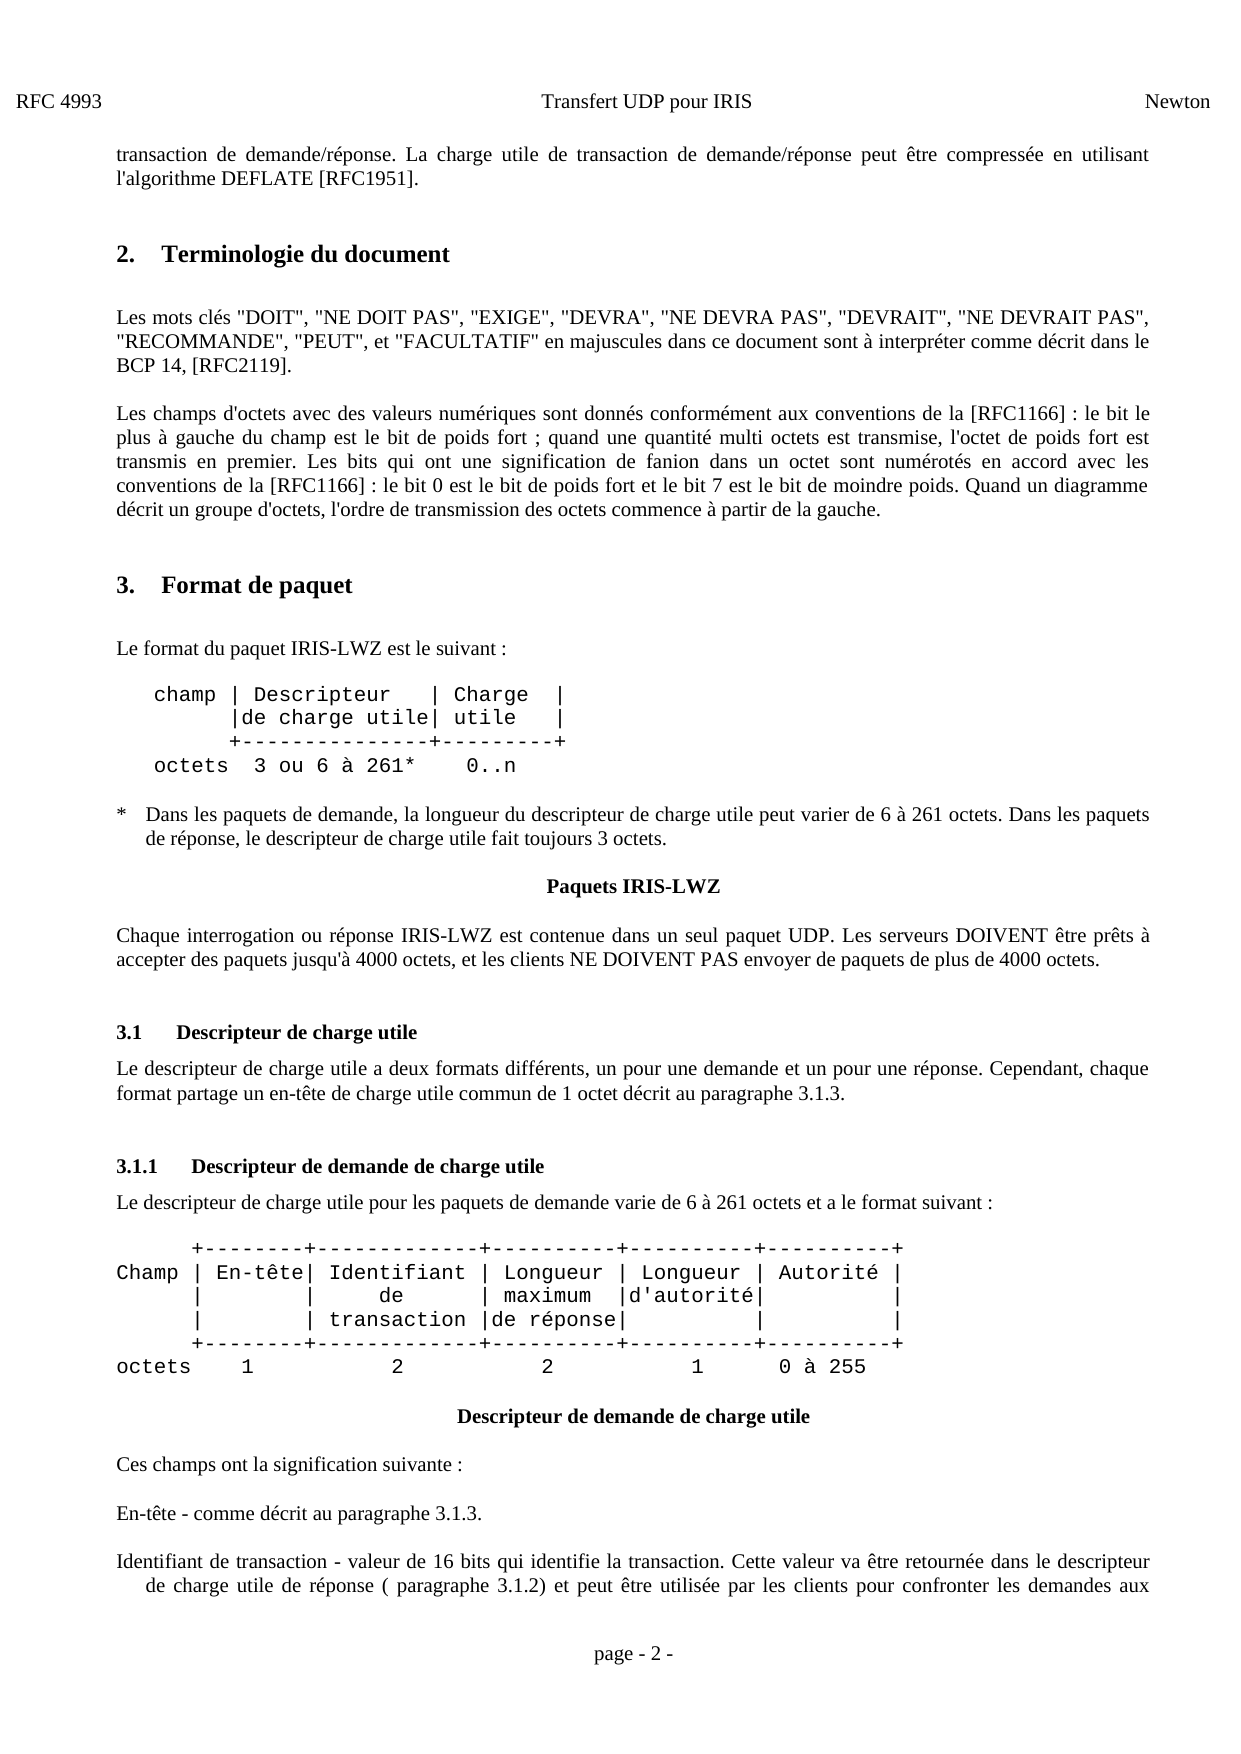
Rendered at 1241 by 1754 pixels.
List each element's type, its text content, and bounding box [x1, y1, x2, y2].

text Le descripteur de charge utile pour les paquets de demande varie de 6 à 261 octets et a le format suivant : [116, 1190, 1151, 1214]
text * Dans les paquets de demande, la longueur du descripteur de charge utile peut varier de 6 à 261 octets. Dans les paquets de réponse, le descripteur de charge utile fait toujours 3 octets. [116, 802, 1151, 850]
text |de charge utile| utile | [116, 707, 1151, 731]
text +---------------+---------+ [116, 731, 1151, 754]
text Le format du paquet IRIS-LWZ est le suivant : [116, 636, 1151, 659]
text Les mots clés "DOIT", "NE DOIT PAS", "EXIGE", "DEVRA", "NE DEVRA PAS", "DEVRAIT", "NE DEVRAIT PAS", "RECOMMANDE", "PEUT", et "FACULTATIF" en majuscules dans ce document sont à interpréter comme décrit dans le BCP 14, [RFC2119]. [116, 304, 1151, 377]
text champ | Descripteur | Charge | [116, 684, 1151, 707]
text | | de | maximum |d'autorité| | [116, 1286, 1151, 1309]
subtitle 3.1 Descripteur de charge utile [116, 1020, 1151, 1044]
subtitle 3. Format de paquet [116, 570, 1151, 599]
subtitle 2. Terminologie du document [116, 239, 1151, 268]
text En-tête - comme décrit au paragraphe 3.1.3. [116, 1500, 1151, 1524]
subtitle Paquets IRIS-LWZ [116, 874, 1151, 898]
text Identifiant de transaction - valeur de 16 bits qui identifie la transaction. Cette valeur va être retournée dans le descripteur de charge utile de réponse ( paragraphe 3.1.2) et peut être utilisée par les clients pour confronter les demandes aux [116, 1548, 1151, 1597]
text | | transaction |de réponse| | | [116, 1309, 1151, 1333]
text +--------+-------------+----------+----------+----------+ [116, 1238, 1151, 1262]
subtitle Descripteur de demande de charge utile [116, 1404, 1151, 1428]
subtitle 3.1.1 Descripteur de demande de charge utile [116, 1153, 1151, 1178]
text Le descripteur de charge utile a deux formats différents, un pour une demande et un pour une réponse. Cependant, chaque format partage un en-tête de charge utile commun de 1 octet décrit au paragraphe 3.1.3. [116, 1056, 1151, 1104]
text Champ | En-tête| Identifiant | Longueur | Longueur | Autorité | [116, 1262, 1151, 1286]
text Chaque interrogation ou réponse IRIS-LWZ est contenue dans un seul paquet UDP. Les serveurs DOIVENT être prêts à accepter des paquets jusqu'à 4000 octets, et les clients NE DOIVENT PAS envoyer de paquets de plus de 4000 octets. [116, 923, 1151, 971]
text transaction de demande/réponse. La charge utile de transaction de demande/réponse peut être compressée en utilisant l'algorithme DEFLATE [RFC1951]. [116, 142, 1151, 190]
text Ces champs ont la signification suivante : [116, 1452, 1151, 1476]
text octets 1 2 2 1 0 à 255 [116, 1356, 1151, 1380]
text octets 3 ou 6 à 261* 0..n [116, 754, 1151, 778]
text Les champs d'octets avec des valeurs numériques sont donnés conformément aux conventions de la [RFC1166] : le bit le plus à gauche du champ est le bit de poids fort ; quand une quantité multi octets est transmise, l'octet de poids fort est transmis en premier. Les bits qui ont une signification de fanion dans un octet sont numérotés en accord avec les conventions de la [RFC1166] : le bit 0 est le bit de poids fort et le bit 7 est le bit de moindre poids. Quand un diagramme décrit un groupe d'octets, l'ordre de transmission des octets commence à partir de la gauche. [116, 401, 1151, 521]
text +--------+-------------+----------+----------+----------+ [116, 1333, 1151, 1356]
